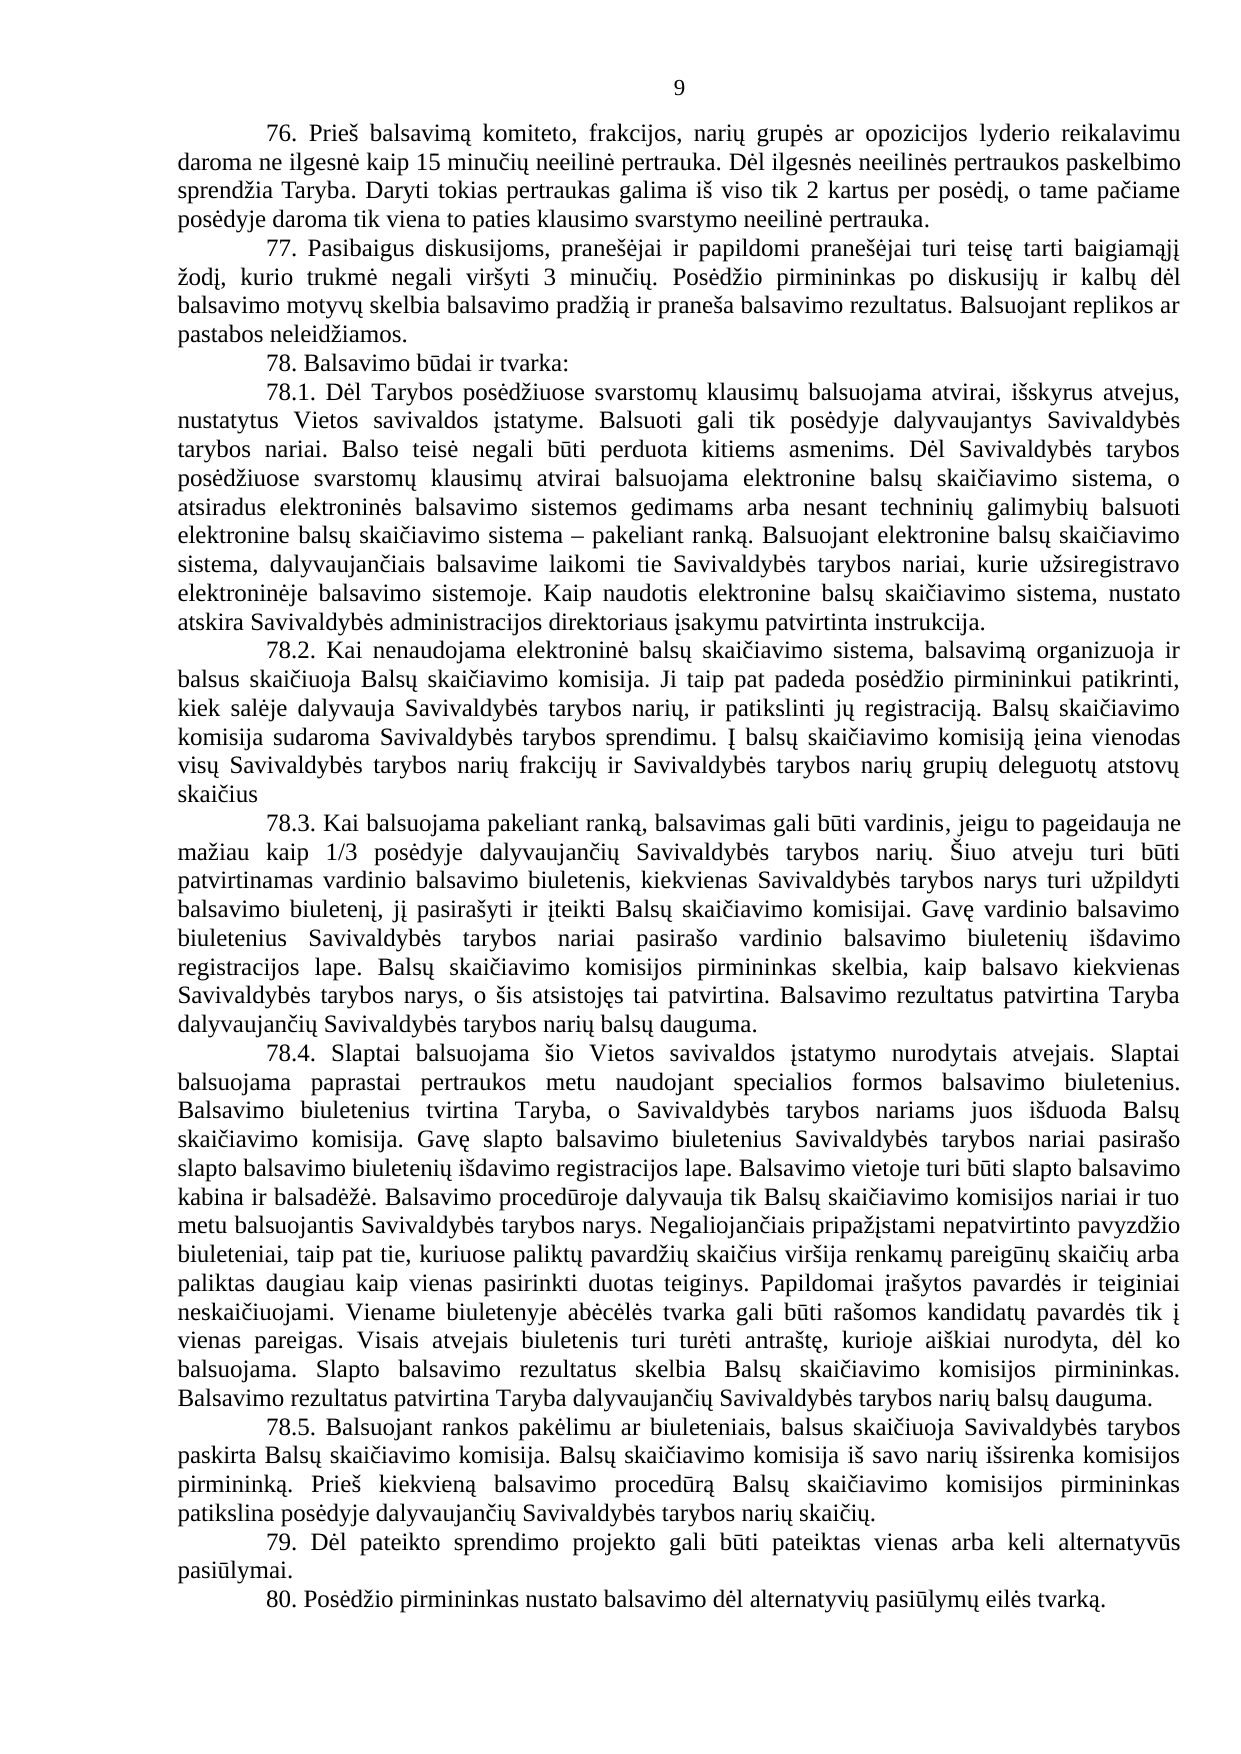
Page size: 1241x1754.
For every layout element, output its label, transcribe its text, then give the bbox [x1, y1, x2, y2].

text 78. Balsavimo būdai ir tvarka: [177, 348, 1181, 377]
text 79. Dėl pateikto sprendimo projekto gali būti pateiktas vienas arba keli alternatyvūs pasiūlymai. [177, 1527, 1181, 1584]
text 78.4. Slaptai balsuojama šio Vietos savivaldos įstatymo nurodytais atvejais. Slaptai balsuojama paprastai pertraukos metu naudojant specialios formos balsavimo biuletenius. Balsavimo biuletenius tvirtina Taryba, o Savivaldybės tarybos nariams juos išduoda Balsų skaičiavimo komisija. Gavę slapto balsavimo biuletenius Savivaldybės tarybos nariai pasirašo slapto balsavimo biuletenių išdavimo registracijos lape. Balsavimo vietoje turi būti slapto balsavimo kabina ir balsadėžė. Balsavimo procedūroje dalyvauja tik Balsų skaičiavimo komisijos nariai ir tuo metu balsuojantis Savivaldybės tarybos narys. Negaliojančiais pripažįstami nepatvirtinto pavyzdžio biuleteniai, taip pat tie, kuriuose paliktų pavardžių skaičius viršija renkamų pareigūnų skaičių arba paliktas daugiau kaip vienas pasirinkti duotas teiginys. Papildomai įrašytos pavardės ir teiginiai neskaičiuojami. Viename biuletenyje abėcėlės tvarka gali būti rašomos kandidatų pavardės tik į vienas pareigas. Visais atvejais biuletenis turi turėti antraštę, kurioje aiškiai nurodyta, dėl ko balsuojama. Slapto balsavimo rezultatus skelbia Balsų skaičiavimo komisijos pirmininkas. Balsavimo rezultatus patvirtina Taryba dalyvaujančių Savivaldybės tarybos narių balsų dauguma. [177, 1038, 1181, 1412]
text 78.3. Kai balsuojama pakeliant ranką, balsavimas gali būti vardinis, jeigu to pageidauja ne mažiau kaip 1/3 posėdyje dalyvaujančių Savivaldybės tarybos narių. Šiuo atveju turi būti patvirtinamas vardinio balsavimo biuletenis, kiekvienas Savivaldybės tarybos narys turi užpildyti balsavimo biuletenį, jį pasirašyti ir įteikti Balsų skaičiavimo komisijai. Gavę vardinio balsavimo biuletenius Savivaldybės tarybos nariai pasirašo vardinio balsavimo biuletenių išdavimo registracijos lape. Balsų skaičiavimo komisijos pirmininkas skelbia, kaip balsavo kiekvienas Savivaldybės tarybos narys, o šis atsistojęs tai patvirtina. Balsavimo rezultatus patvirtina Taryba dalyvaujančių Savivaldybės tarybos narių balsų dauguma. [177, 808, 1181, 1038]
text 80. Posėdžio pirmininkas nustato balsavimo dėl alternatyvių pasiūlymų eilės tvarką. [177, 1584, 1181, 1613]
text 78.5. Balsuojant rankos pakėlimu ar biuleteniais, balsus skaičiuoja Savivaldybės tarybos paskirta Balsų skaičiavimo komisija. Balsų skaičiavimo komisija iš savo narių išsirenka komisijos pirmininką. Prieš kiekvieną balsavimo procedūrą Balsų skaičiavimo komisijos pirmininkas patikslina posėdyje dalyvaujančių Savivaldybės tarybos narių skaičių. [177, 1412, 1181, 1527]
text 78.2. Kai nenaudojama elektroninė balsų skaičiavimo sistema, balsavimą organizuoja ir balsus skaičiuoja Balsų skaičiavimo komisija. Ji taip pat padeda posėdžio pirmininkui patikrinti, kiek salėje dalyvauja Savivaldybės tarybos narių, ir patikslinti jų registraciją. Balsų skaičiavimo komisija sudaroma Savivaldybės tarybos sprendimu. Į balsų skaičiavimo komisiją įeina vienodas visų Savivaldybės tarybos narių frakcijų ir Savivaldybės tarybos narių grupių deleguotų atstovų skaičius [177, 636, 1181, 808]
text 78.1. Dėl Tarybos posėdžiuose svarstomų klausimų balsuojama atvirai, išskyrus atvejus, nustatytus Vietos savivaldos įstatyme. Balsuoti gali tik posėdyje dalyvaujantys Savivaldybės tarybos nariai. Balso teisė negali būti perduota kitiems asmenims. Dėl Savivaldybės tarybos posėdžiuose svarstomų klausimų atvirai balsuojama elektronine balsų skaičiavimo sistema, o atsiradus elektroninės balsavimo sistemos gedimams arba nesant techninių galimybių balsuoti elektronine balsų skaičiavimo sistema – pakeliant ranką. Balsuojant elektronine balsų skaičiavimo sistema, dalyvaujančiais balsavime laikomi tie Savivaldybės tarybos nariai, kurie užsiregistravo elektroninėje balsavimo sistemoje. Kaip naudotis elektronine balsų skaičiavimo sistema, nustato atskira Savivaldybės administracijos direktoriaus įsakymu patvirtinta instrukcija. [177, 377, 1181, 636]
text 76. Prieš balsavimą komiteto, frakcijos, narių grupės ar opozicijos lyderio reikalavimu daroma ne ilgesnė kaip 15 minučių neeilinė pertrauka. Dėl ilgesnės neeilinės pertraukos paskelbimo sprendžia Taryba. Daryti tokias pertraukas galima iš viso tik 2 kartus per posėdį, o tame pačiame posėdyje daroma tik viena to paties klausimo svarstymo neeilinė pertrauka. [177, 118, 1181, 233]
text 77. Pasibaigus diskusijoms, pranešėjai ir papildomi pranešėjai turi teisę tarti baigiamąjį žodį, kurio trukmė negali viršyti 3 minučių. Posėdžio pirmininkas po diskusijų ir kalbų dėl balsavimo motyvų skelbia balsavimo pradžią ir praneša balsavimo rezultatus. Balsuojant replikos ar pastabos neleidžiamos. [177, 233, 1181, 348]
